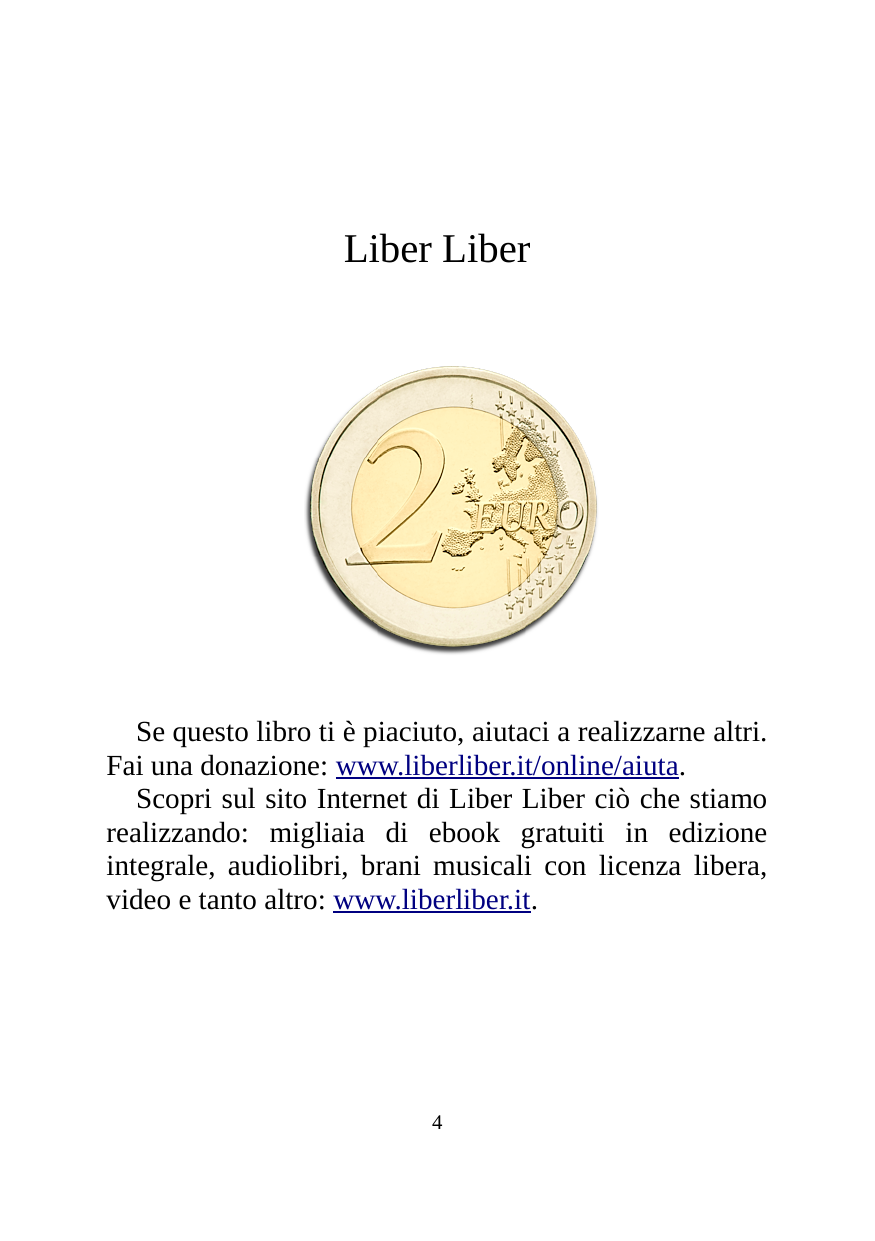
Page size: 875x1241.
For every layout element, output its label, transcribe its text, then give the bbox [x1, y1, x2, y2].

text Se questo libro ti è piaciuto, aiutaci a realizzarne altri. Fai una donazione: www.liberliber.it/online/aiuta. [106, 714, 768, 781]
picture [304, 360, 600, 656]
text Scopri sul sito Internet di Liber Liber ciò che stiamo realizzando: migliaia di ebook gratuiti in edizione integrale, audiolibri, brani musicali con licenza libera, video e tanto altro: www.liberliber.it. [106, 781, 768, 916]
subtitle Liber Liber [106, 224, 768, 271]
